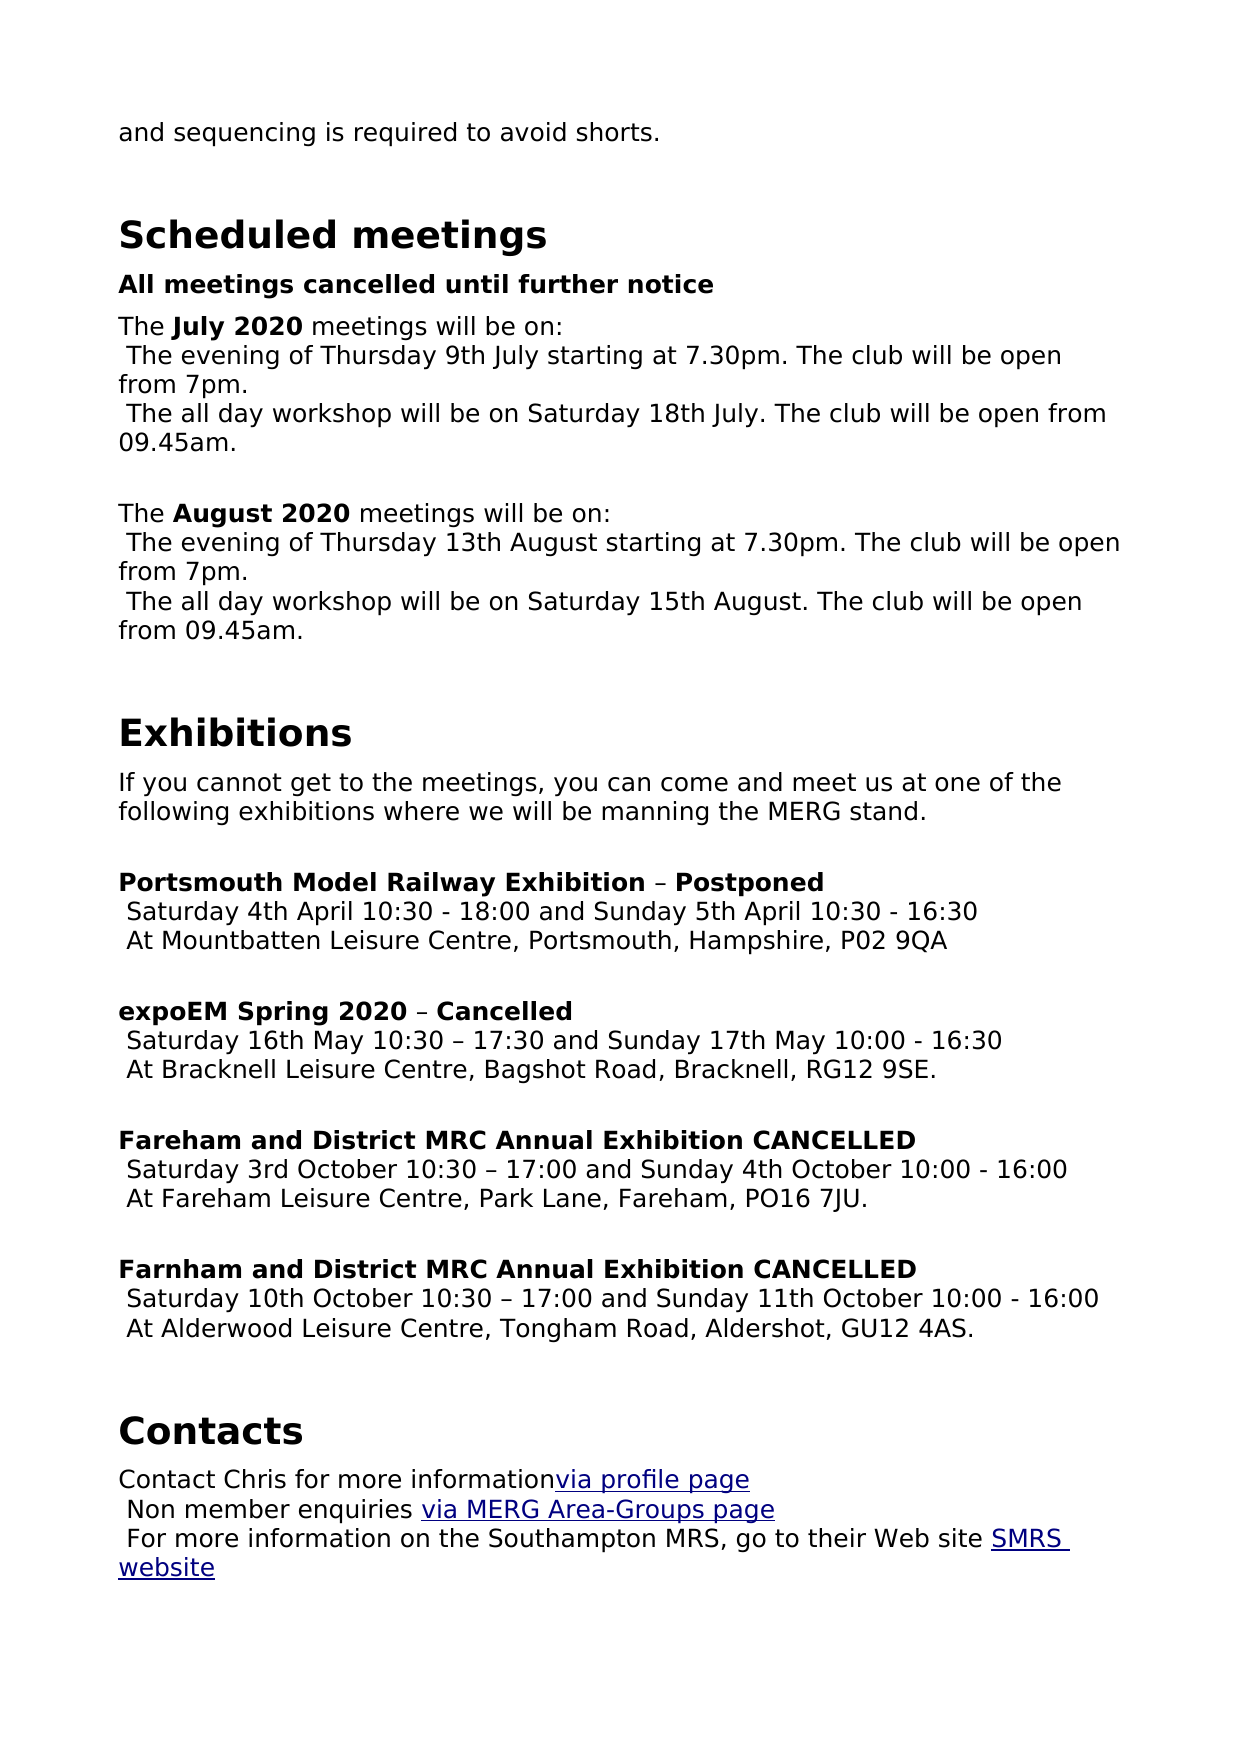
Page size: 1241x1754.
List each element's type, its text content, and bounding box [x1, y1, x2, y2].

subtitle Exhibitions [118, 712, 1122, 755]
text If you cannot get to the meetings, you can come and meet us at one of the following exhibitions where we will be manning the MERG stand. [118, 768, 1122, 855]
subtitle Scheduled meetings [118, 214, 1122, 258]
text Portsmouth Model Railway Exhibition – Postponed Saturday 4th April 10:30 - 18:00 and Sunday 5th April 10:30 - 16:30 At Mountbatten Leisure Centre, Portsmouth, Hampshire, P02 9QA [118, 868, 1122, 984]
text The July 2020 meetings will be on: The evening of Thursday 9th July starting at 7.30pm. The club will be open from 7pm. The all day workshop will be on Saturday 18th July. The club will be open from 09.45am. [118, 312, 1122, 487]
text and sequencing is required to avoid shorts. [118, 118, 1122, 176]
subtitle Contacts [118, 1409, 1122, 1453]
text All meetings cancelled until further notice [118, 270, 1122, 299]
text Farnham and District MRC Annual Exhibition CANCELLED Saturday 10th October 10:30 – 17:00 and Sunday 11th October 10:00 - 16:00 At Alderwood Leisure Centre, Tongham Road, Aldershot, GU12 4AS. [118, 1255, 1122, 1372]
text The August 2020 meetings will be on: The evening of Thursday 13th August starting at 7.30pm. The club will be open from 7pm. The all day workshop will be on Saturday 15th August. The club will be open from 09.45am. [118, 499, 1122, 674]
text Fareham and District MRC Annual Exhibition CANCELLED Saturday 3rd October 10:30 – 17:00 and Sunday 4th October 10:00 - 16:00 At Fareham Leisure Centre, Park Lane, Fareham, PO16 7JU. [118, 1126, 1122, 1243]
text Contact Chris for more informationvia profile page Non member enquiries via MERG Area-Groups page For more information on the Southampton MRS, go to their Web site SMRS website [118, 1466, 1122, 1612]
text expoEM Spring 2020 – Cancelled Saturday 16th May 10:30 – 17:30 and Sunday 17th May 10:00 - 16:30 At Bracknell Leisure Centre, Bagshot Road, Bracknell, RG12 9SE. [118, 997, 1122, 1114]
